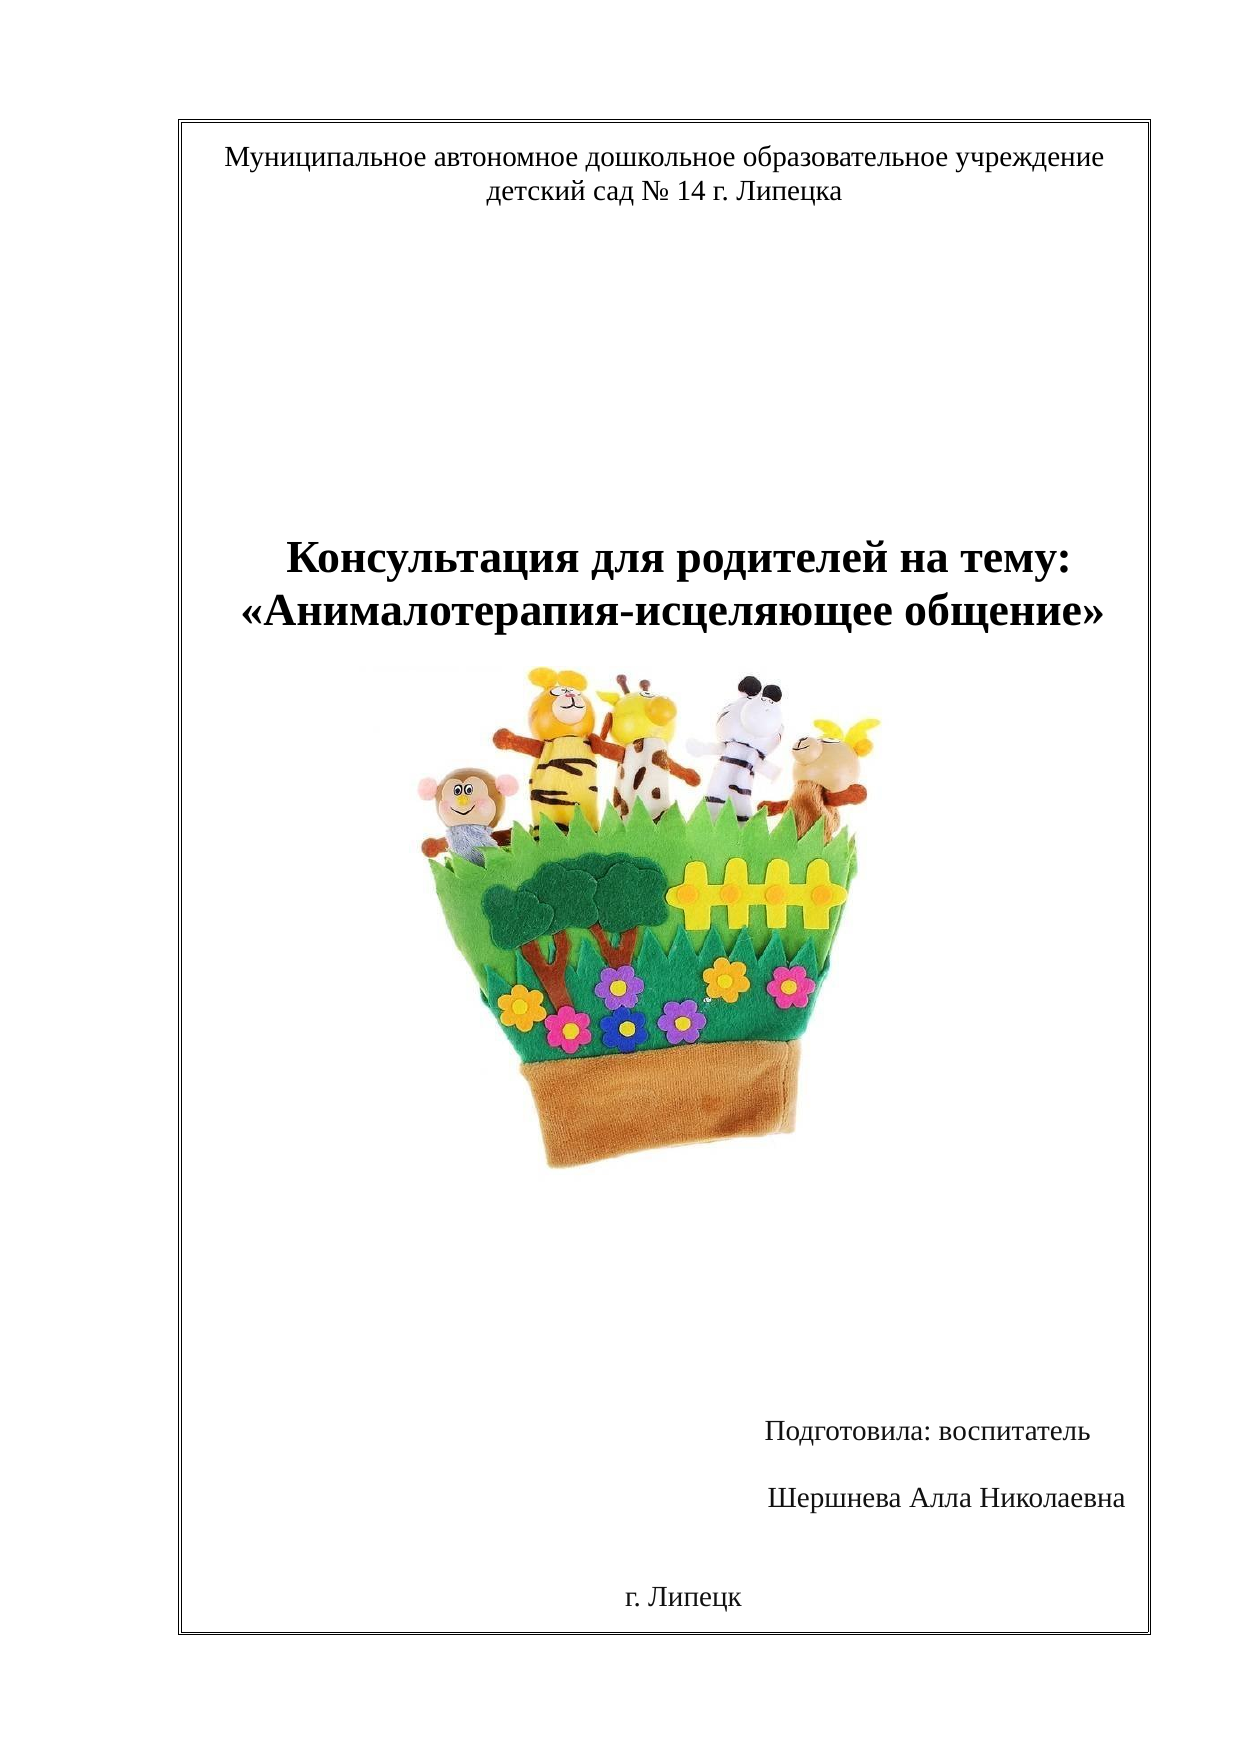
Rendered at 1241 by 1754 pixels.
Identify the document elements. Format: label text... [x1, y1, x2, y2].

text «Анималотерапия-исцеляющее общение» [183, 582, 1146, 635]
text Консультация для родителей на тему: [183, 529, 1146, 582]
text Муниципальное автономное дошкольное образовательное учреждение детский сад № 14 г. Липецка [183, 139, 1146, 207]
text г. Липецк [183, 1579, 1146, 1612]
picture [351, 666, 978, 1195]
text Подготовила: воспитатель [183, 1413, 1146, 1447]
text Шершнева Алла Николаевна [183, 1481, 1146, 1514]
